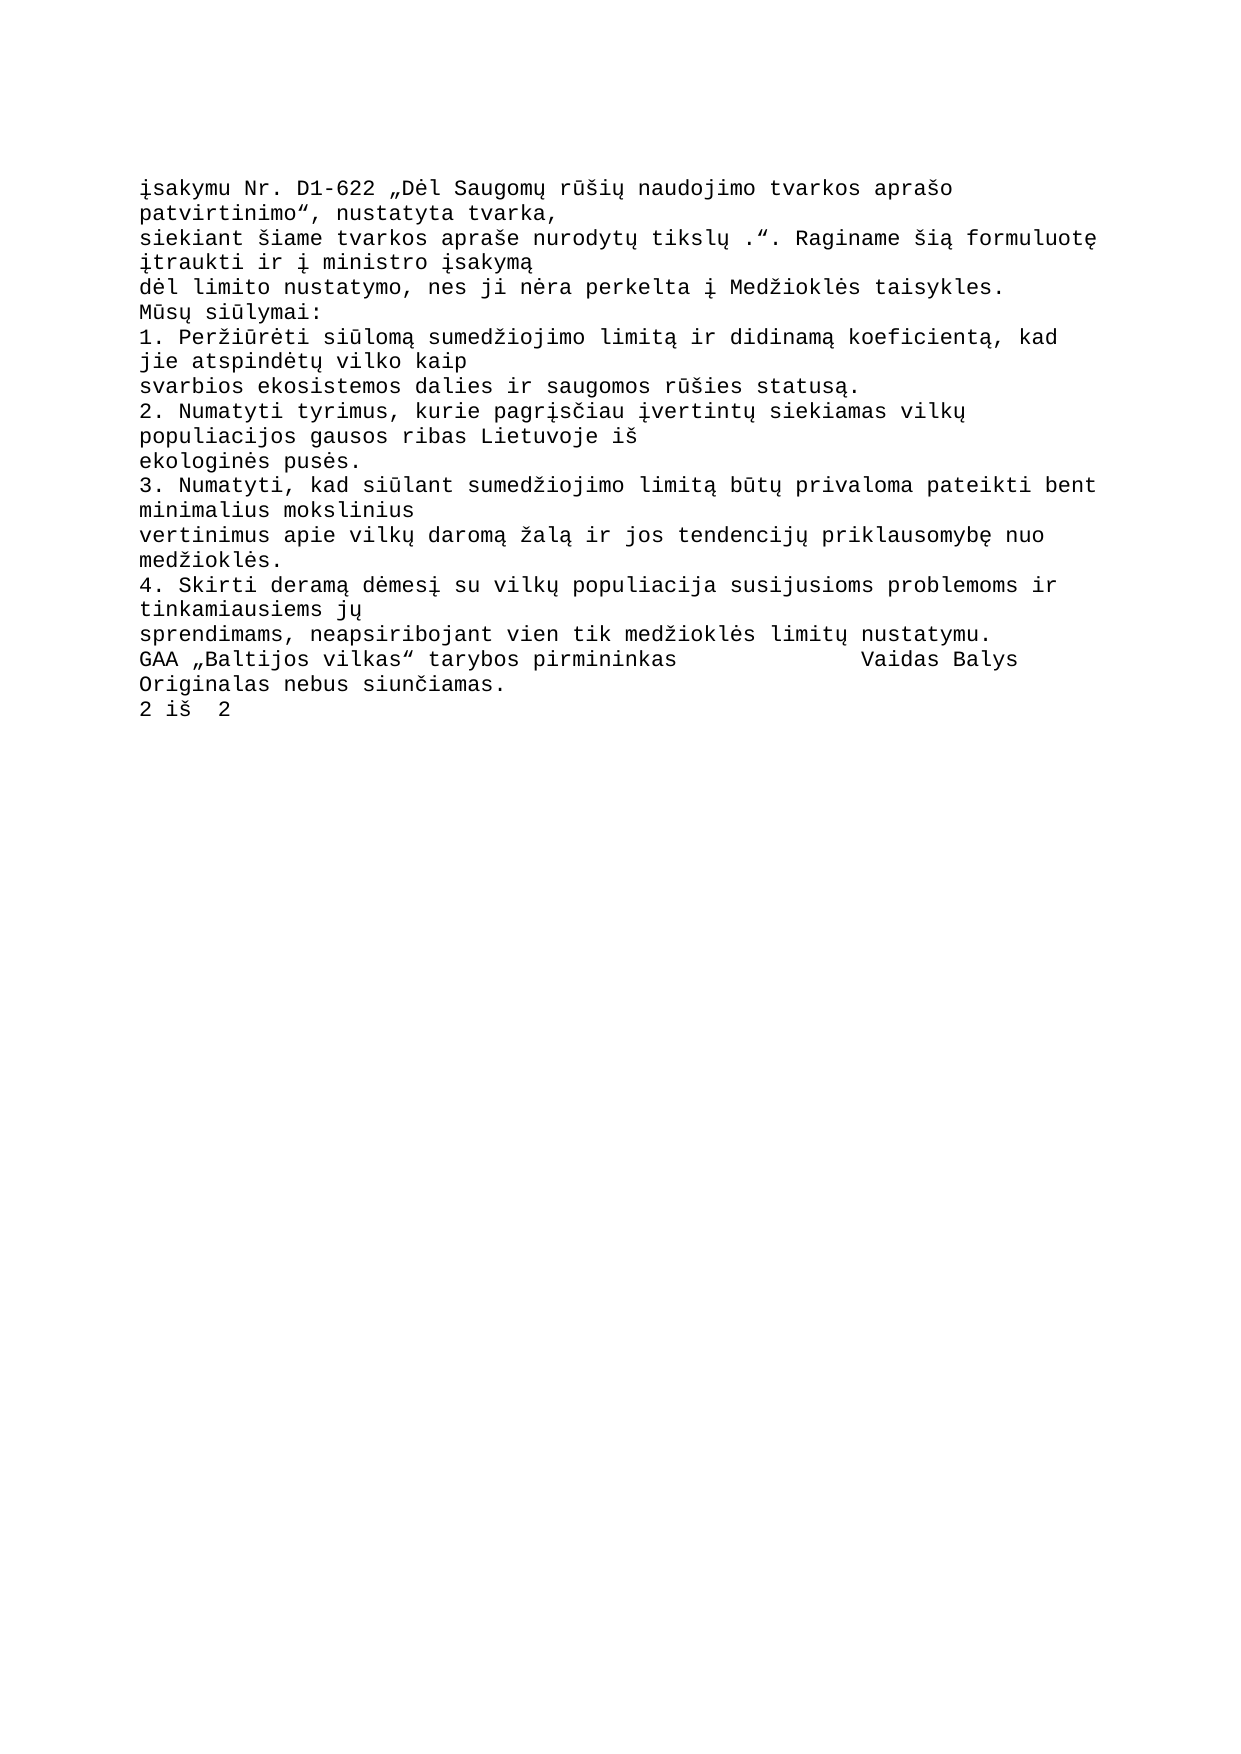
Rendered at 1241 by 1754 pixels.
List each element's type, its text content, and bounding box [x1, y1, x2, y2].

text siekiant šiame tvarkos apraše nurodytų tikslų .“. Raginame šią formuluotę įtraukti ir į ministro įsakymą [139, 227, 1101, 276]
text 2 iš 2 [139, 698, 1101, 723]
text ekologinės pusės. [139, 450, 1101, 475]
text sprendimams, neapsiribojant vien tik medžioklės limitų nustatymu. [139, 623, 1101, 648]
text Originalas nebus siunčiamas. [139, 673, 1101, 698]
text GAA „Baltijos vilkas“ tarybos pirmininkas Vaidas Balys [139, 648, 1101, 673]
text dėl limito nustatymo, nes ji nėra perkelta į Medžioklės taisykles. [139, 276, 1101, 301]
text svarbios ekosistemos dalies ir saugomos rūšies statusą. [139, 376, 1101, 400]
text vertinimus apie vilkų daromą žalą ir jos tendencijų priklausomybę nuo medžioklės. [139, 524, 1101, 574]
text įsakymu Nr. D1-622 „Dėl Saugomų rūšių naudojimo tvarkos aprašo patvirtinimo“, nustatyta tvarka, [139, 177, 1101, 227]
text 3. Numatyti, kad siūlant sumedžiojimo limitą būtų privaloma pateikti bent minimalius mokslinius [139, 475, 1101, 524]
text 2. Numatyti tyrimus, kurie pagrįsčiau įvertintų siekiamas vilkų populiacijos gausos ribas Lietuvoje iš [139, 400, 1101, 450]
text Mūsų siūlymai: [139, 301, 1101, 326]
text 4. Skirti deramą dėmesį su vilkų populiacija susijusioms problemoms ir tinkamiausiems jų [139, 574, 1101, 623]
text 1. Peržiūrėti siūlomą sumedžiojimo limitą ir didinamą koeficientą, kad jie atspindėtų vilko kaip [139, 326, 1101, 376]
